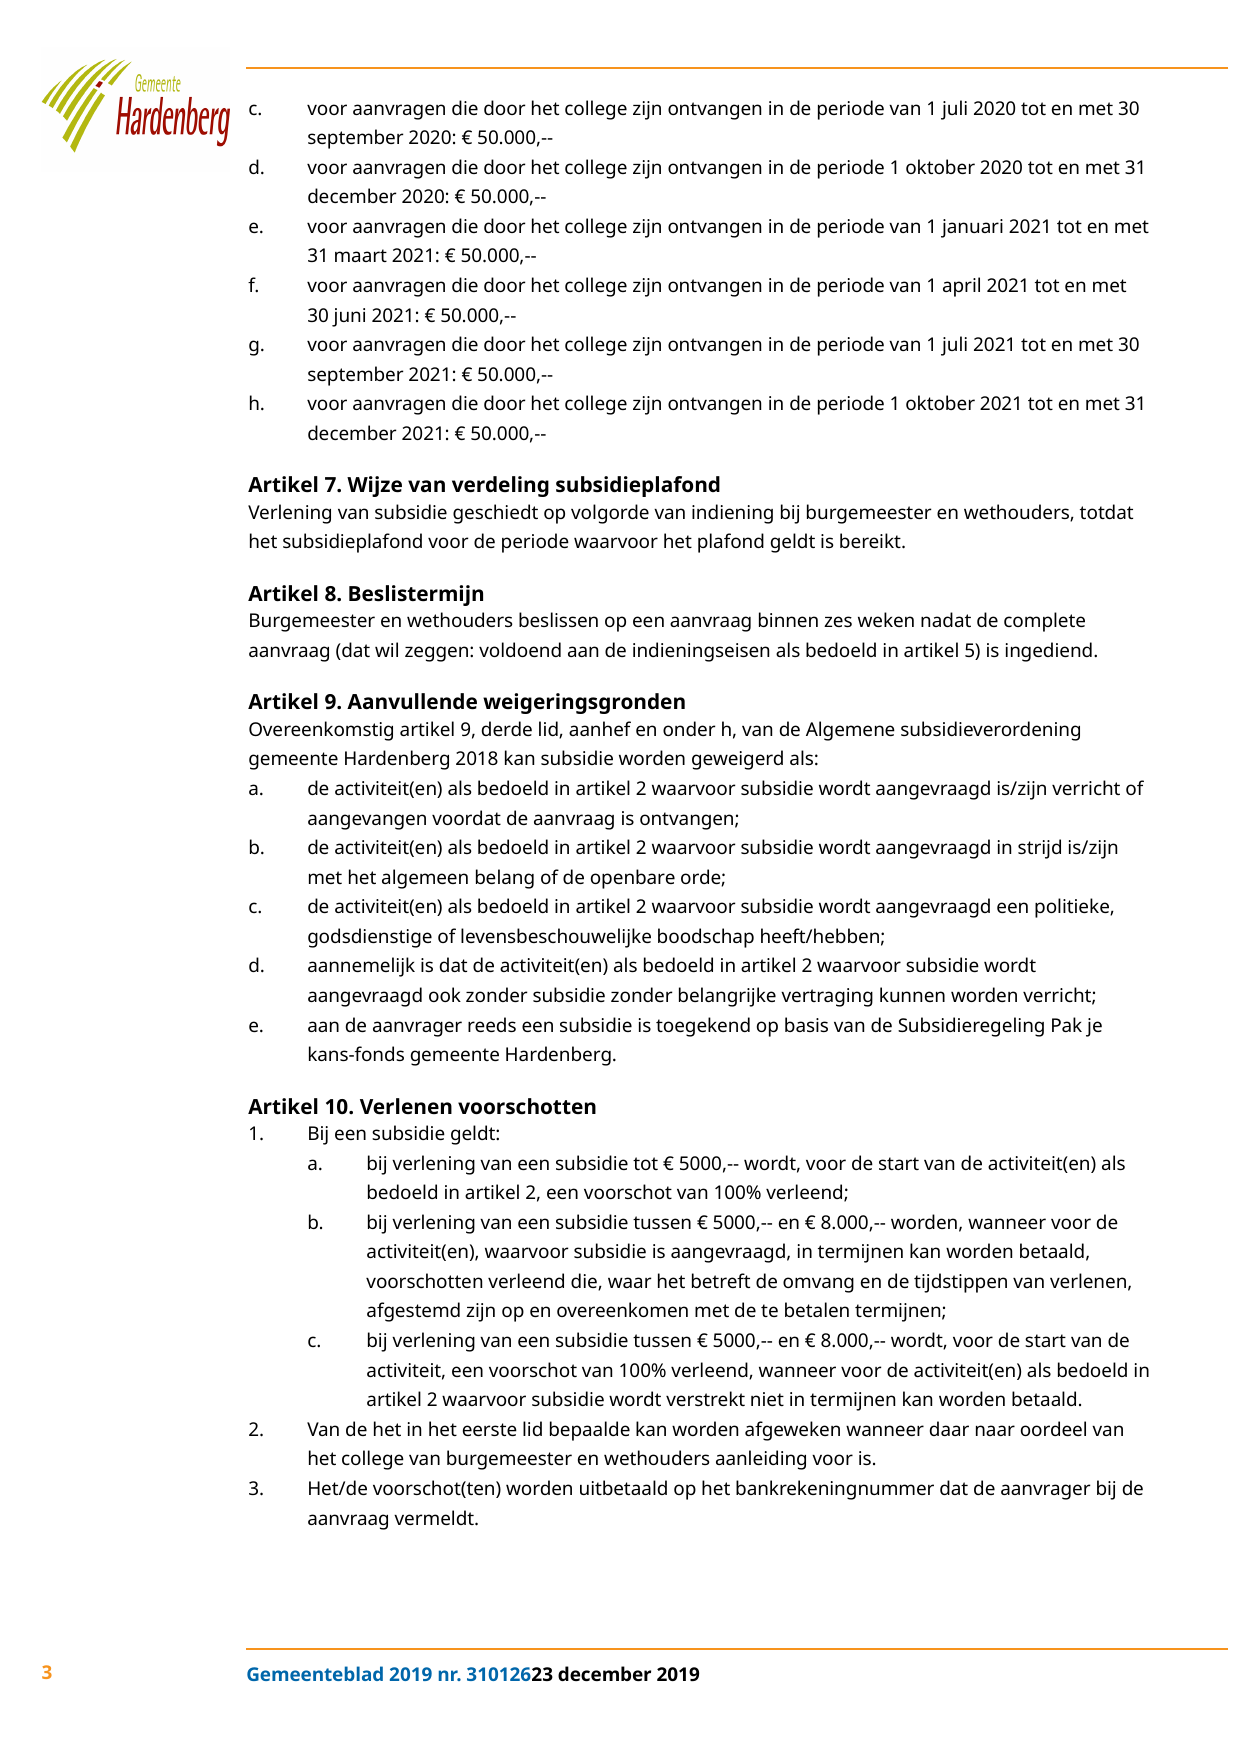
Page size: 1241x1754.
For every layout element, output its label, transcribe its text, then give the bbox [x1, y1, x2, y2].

list de activiteit(en) als bedoeld in artikel 2 waarvoor subsidie wordt aangevraagd is/zijn verricht of aangevangen voordat de aanvraag is ontvangen; [248, 775, 1152, 830]
text Verlening van subsidie geschiedt op volgorde van indiening bij burgemeester en wethouders, totdat het subsidieplafond voor de periode waarvoor het plafond geldt is bereikt. [248, 499, 1152, 554]
list Het/de voorschot(ten) worden uitbetaald op het bankrekeningnummer dat de aanvrager bij de aanvraag vermeldt. [248, 1475, 1152, 1531]
list Bij een subsidie geldt: [248, 1120, 1152, 1146]
list Van de het in het eerste lid bepaalde kan worden afgeweken wanneer daar naar oordeel van het college van burgemeester en wethouders aanleiding voor is. [248, 1416, 1152, 1471]
list aan de aanvrager reeds een subsidie is toegekend op basis van de Subsidieregeling Pak je kans-fonds gemeente Hardenberg. [248, 1012, 1152, 1067]
list aannemelijk is dat de activiteit(en) als bedoeld in artikel 2 waarvoor subsidie wordt aangevraagd ook zonder subsidie zonder belangrijke vertraging kunnen worden verricht; [248, 953, 1152, 1008]
list voor aanvragen die door het college zijn ontvangen in de periode 1 oktober 2020 tot en met 31 december 2020: € 50.000,-- [248, 154, 1152, 209]
text Overeenkomstig artikel 9, derde lid, aanhef en onder h, van de Algemene subsidieverordening gemeente Hardenberg 2018 kan subsidie worden geweigerd als: [248, 716, 1152, 771]
picture [41, 47, 231, 172]
text Artikel 7. Wijze van verdeling subsidieplafond [248, 471, 1152, 499]
list voor aanvragen die door het college zijn ontvangen in de periode van 1 april 2021 tot en met 30 juni 2021: € 50.000,-- [248, 272, 1152, 328]
list voor aanvragen die door het college zijn ontvangen in de periode van 1 juli 2021 tot en met 30 september 2021: € 50.000,-- [248, 331, 1152, 387]
list voor aanvragen die door het college zijn ontvangen in de periode van 1 juli 2020 tot en met 30 september 2020: € 50.000,-- [248, 95, 1152, 150]
list voor aanvragen die door het college zijn ontvangen in de periode 1 oktober 2021 tot en met 31 december 2021: € 50.000,-- [248, 391, 1152, 446]
list bij verlening van een subsidie tot € 5000,-- wordt, voor de start van de activiteit(en) als bedoeld in artikel 2, een voorschot van 100% verleend; [307, 1150, 1152, 1205]
list de activiteit(en) als bedoeld in artikel 2 waarvoor subsidie wordt aangevraagd een politieke, godsdienstige of levensbeschouwelijke boodschap heeft/hebben; [248, 893, 1152, 949]
list de activiteit(en) als bedoeld in artikel 2 waarvoor subsidie wordt aangevraagd in strijd is/zijn met het algemeen belang of de openbare orde; [248, 834, 1152, 889]
text Artikel 9. Aanvullende weigeringsgronden [248, 687, 1152, 716]
text Artikel 10. Verlenen voorschotten [248, 1092, 1152, 1120]
list bij verlening van een subsidie tussen € 5000,-- en € 8.000,-- worden, wanneer voor de activiteit(en), waarvoor subsidie is aangevraagd, in termijnen kan worden betaald, voorschotten verleend die, waar het betreft de omvang en de tijdstippen van verlenen, afgestemd zijn op en overeenkomen met de te betalen termijnen; [307, 1209, 1152, 1323]
list voor aanvragen die door het college zijn ontvangen in de periode van 1 januari 2021 tot en met 31 maart 2021: € 50.000,-- [248, 213, 1152, 268]
list bij verlening van een subsidie tussen € 5000,-- en € 8.000,-- wordt, voor de start van de activiteit, een voorschot van 100% verleend, wanneer voor de activiteit(en) als bedoeld in artikel 2 waarvoor subsidie wordt verstrekt niet in termijnen kan worden betaald. [307, 1327, 1152, 1412]
text Artikel 8. Beslistermijn [248, 579, 1152, 607]
text Burgemeester en wethouders beslissen op een aanvraag binnen zes weken nadat de complete aanvraag (dat wil zeggen: voldoend aan de indieningseisen als bedoeld in artikel 5) is ingediend. [248, 607, 1152, 663]
